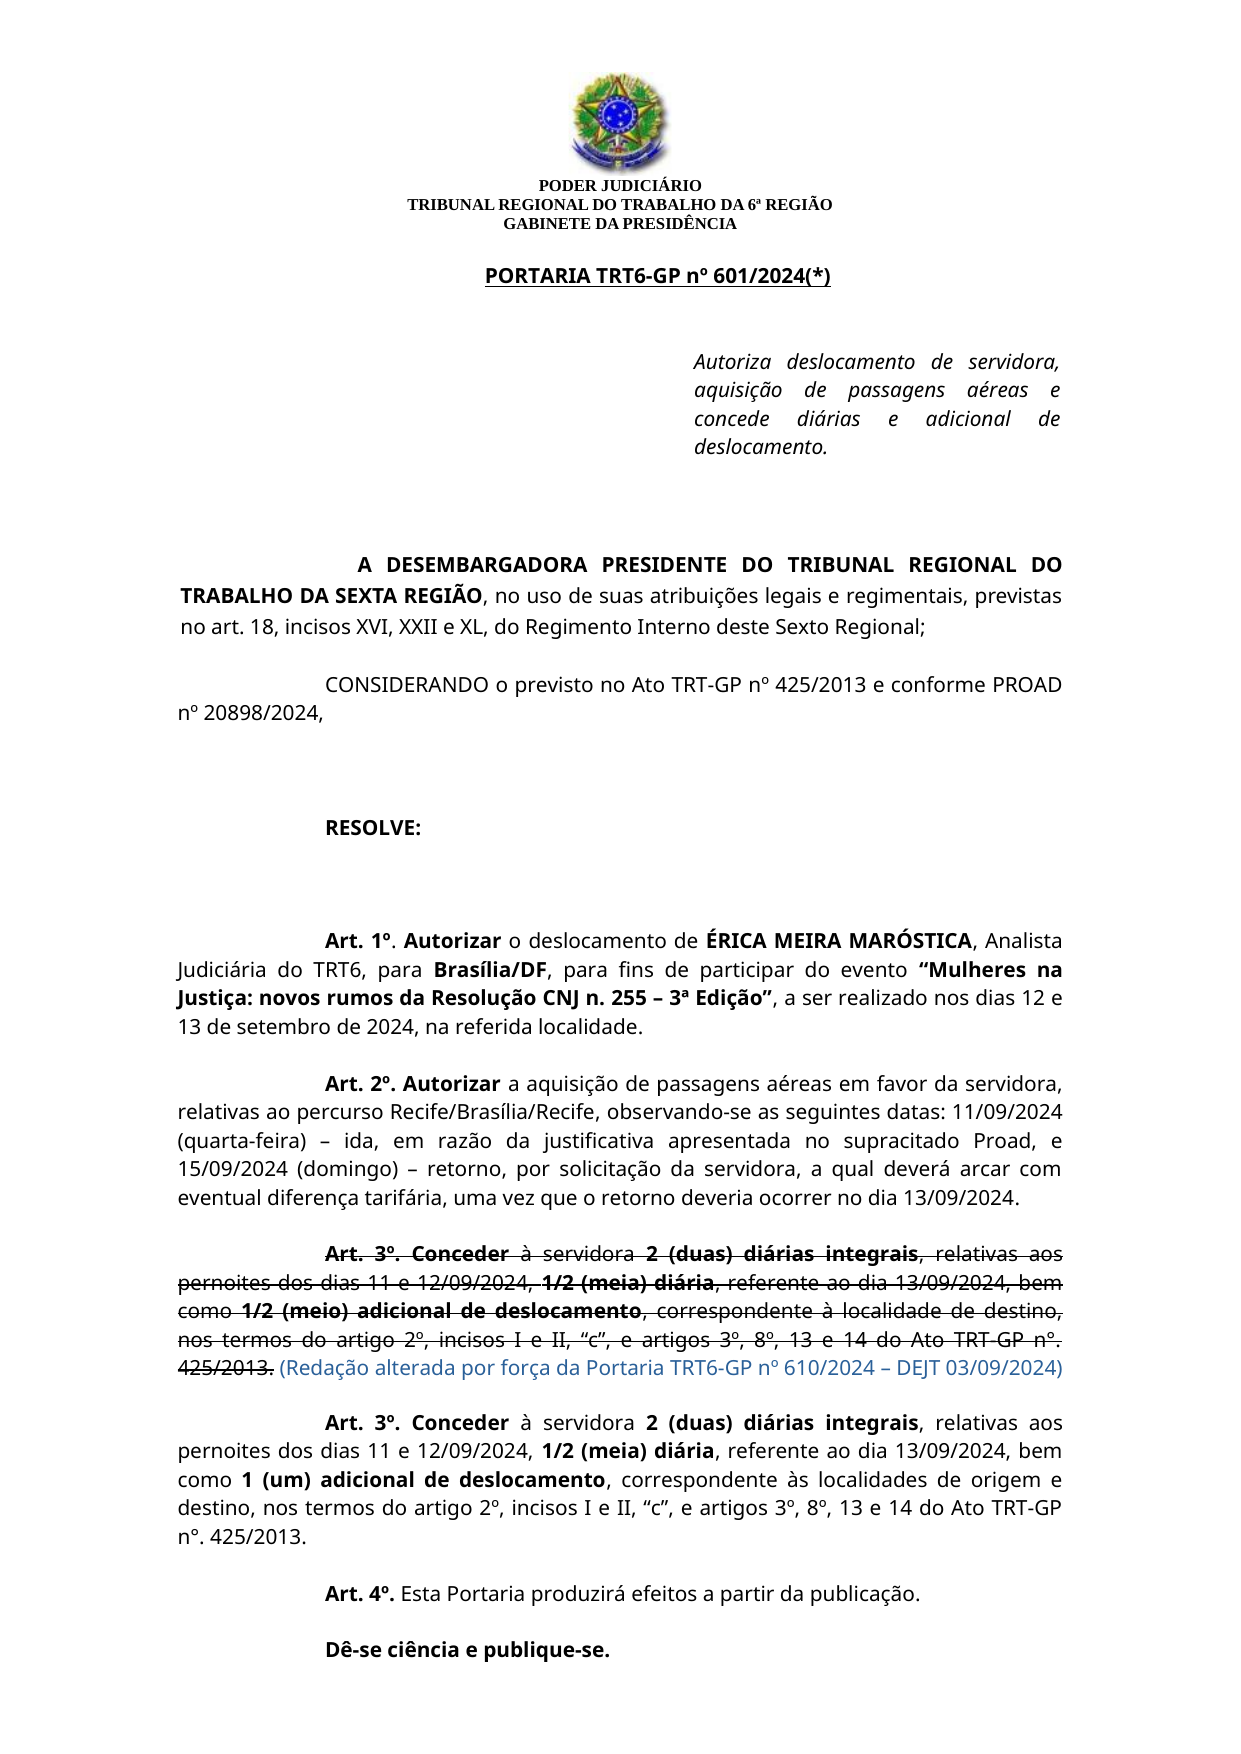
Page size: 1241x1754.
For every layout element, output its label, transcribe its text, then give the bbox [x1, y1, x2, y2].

text Art. 3º. Conceder à servidora 2 (duas) diárias integrais, relativas aos pernoites dos dias 11 e 12/09/2024, 1/2 (meia) diária, referente ao dia 13/09/2024, bem como 1 (um) adicional de deslocamento, correspondente às localidades de origem e destino, nos termos do artigo 2º, incisos I e II, “c”, e artigos 3º, 8º, 13 e 14 do Ato TRT-GP n°. 425/2013. [177, 1408, 1063, 1550]
text Art. 3º. Conceder à servidora 2 (duas) diárias integrais, relativas aos pernoites dos dias 11 e 12/09/2024, 1/2 (meia) diária, referente ao dia 13/09/2024, bem como 1/2 (meio) adicional de deslocamento, correspondente à localidade de destino, nos termos do artigo 2º, incisos I e II, “c”, e artigos 3º, 8º, 13 e 14 do Ato TRT-GP n°. 425/2013. (Redação alterada por força da Portaria TRT6-GP nº 610/2024 – DEJT 03/09/2024) [177, 1314, 1063, 1382]
picture [568, 72, 672, 176]
text Art. 3º. Conceder à servidora 2 (duas) diárias integrais, relativas aos pernoites dos dias 11 e 12/09/2024, 1/2 (meia) diária, referente ao dia 13/09/2024, bem como 1/2 (meio) adicional de deslocamento, correspondente à localidade de destino, nos termos do artigo 2º, incisos I e II, “c”, e artigos 3º, 8º, 13 e 14 do Ato TRT-GP n°. 425/2013. (Redação alterada por força da Portaria TRT6-GP nº 610/2024 – DEJT 03/09/2024) [177, 1239, 1063, 1284]
text Art. 1º. Autorizar o deslocamento de ÉRICA MEIRA MARÓSTICA, Analista Judiciária do TRT6, para Brasília/DF, para fins de participar do evento “Mulheres na Justiça: novos rumos da Resolução CNJ n. 255 – 3ª Edição”, a ser realizado nos dias 12 e 13 de setembro de 2024, na referida localidade. [177, 927, 1063, 1040]
text CONSIDERANDO o previsto no Ato TRT-GP nº 425/2013 e conforme PROAD nº 20898/2024, [177, 670, 1063, 727]
text Art. 4º. Esta Portaria produzirá efeitos a partir da publicação. [177, 1579, 1063, 1607]
text Art. 3º. Conceder à servidora 2 (duas) diárias integrais, relativas aos pernoites dos dias 11 e 12/09/2024, 1/2 (meia) diária, referente ao dia 13/09/2024, bem como 1/2 (meio) adicional de deslocamento, correspondente à localidade de destino, nos termos do artigo 2º, incisos I e II, “c”, e artigos 3º, 8º, 13 e 14 do Ato TRT-GP n°. 425/2013. (Redação alterada por força da Portaria TRT6-GP nº 610/2024 – DEJT 03/09/2024) [177, 1285, 1063, 1313]
text RESOLVE: [177, 813, 1063, 841]
text PORTARIA TRT6-GP nº 601/2024(*) [177, 262, 1063, 290]
text A DESEMBARGADORA PRESIDENTE DO TRIBUNAL REGIONAL DO TRABALHO DA SEXTA REGIÃO, no uso de suas atribuições legais e regimentais, previstas no art. 18, incisos XVI, XXII e XL, do Regimento Interno deste Sexto Regional; [180, 547, 1063, 641]
text Dê-se ciência e publique-se. [177, 1636, 1063, 1664]
text Art. 2º. Autorizar a aquisição de passagens aéreas em favor da servidora, relativas ao percurso Recife/Brasília/Recife, observando-se as seguintes datas: 11/09/2024 (quarta-feira) – ida, em razão da justificativa apresentada no supracitado Proad, e 15/09/2024 (domingo) – retorno, por solicitação da servidora, a qual deverá arcar com eventual diferença tarifária, uma vez que o retorno deveria ocorrer no dia 13/09/2024. [177, 1069, 1063, 1211]
text Autoriza deslocamento de servidora, aquisição de passagens aéreas e concede diárias e adicional de deslocamento. [694, 347, 1063, 461]
